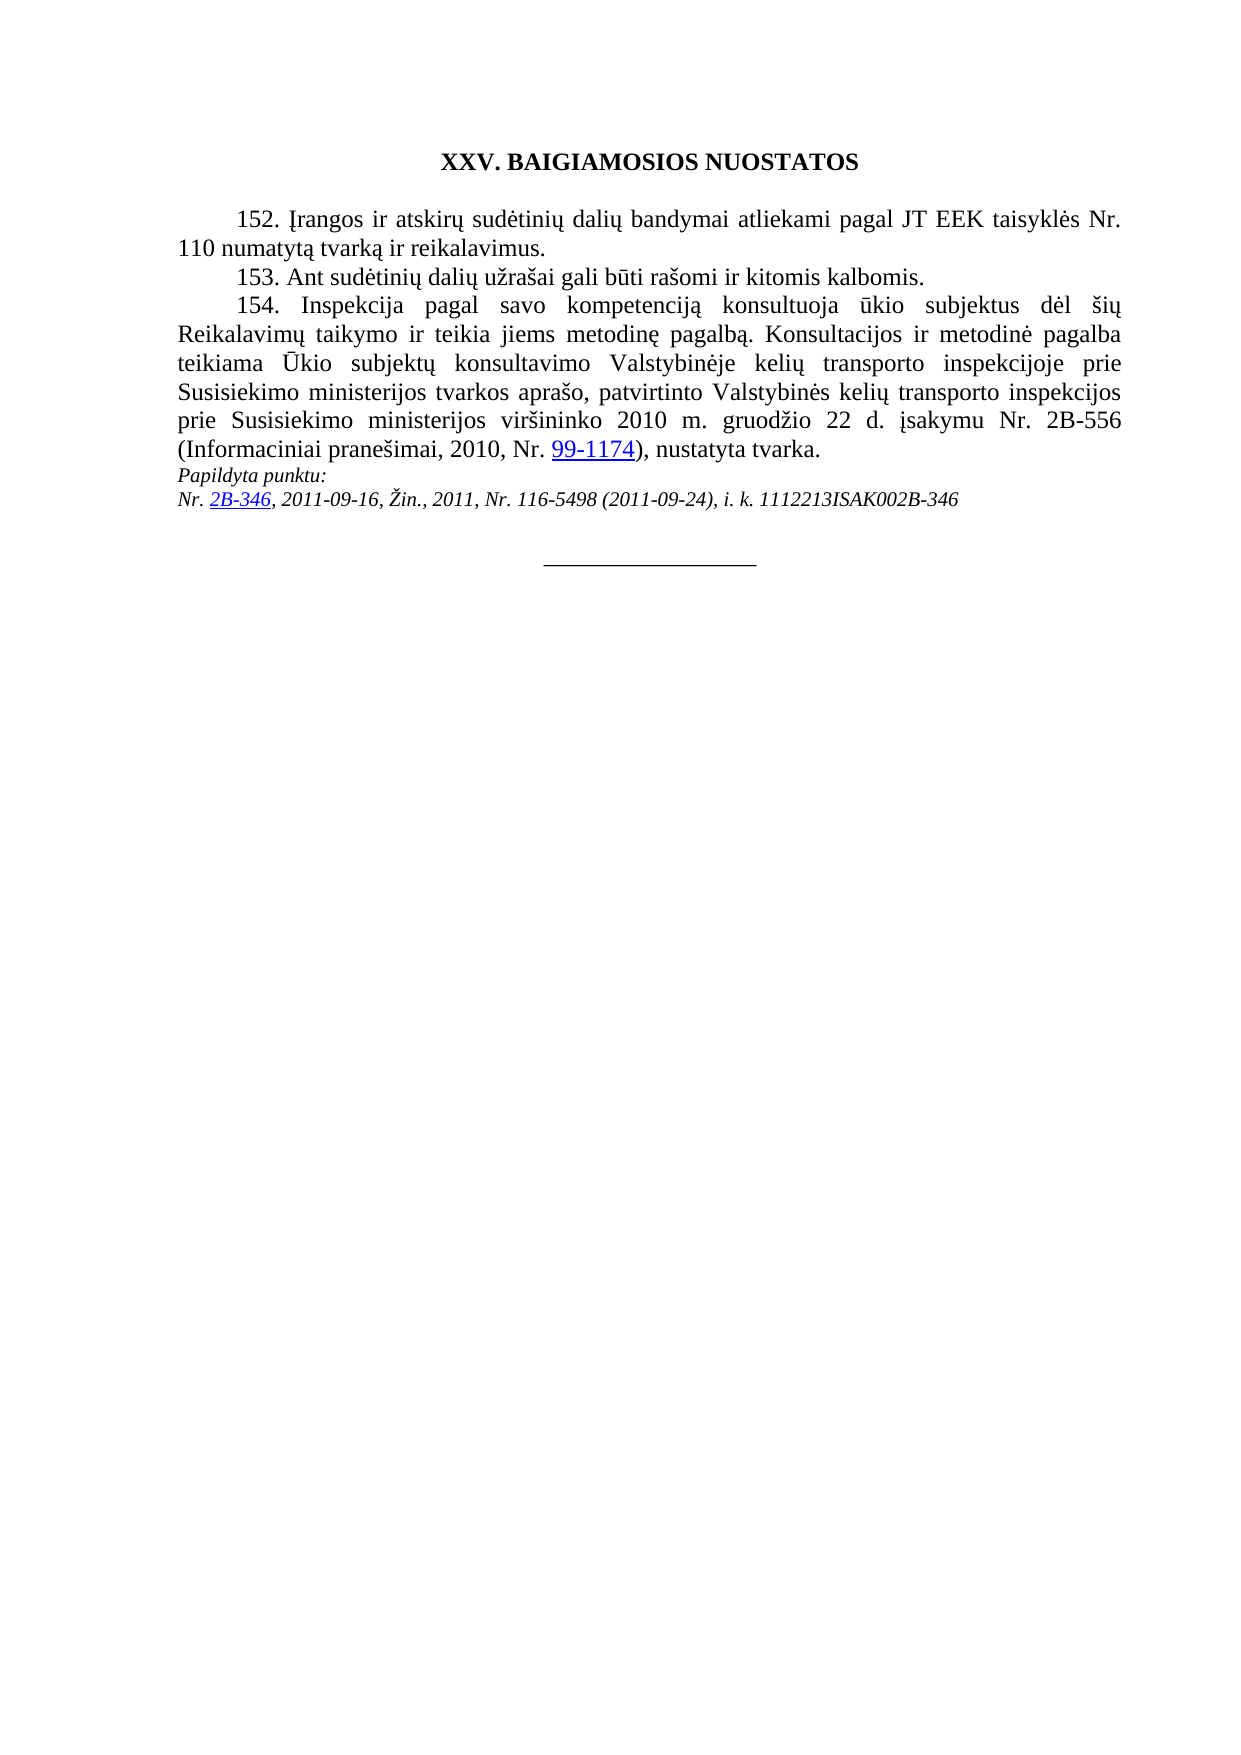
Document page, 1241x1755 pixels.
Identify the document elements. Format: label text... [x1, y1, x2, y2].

text 153. Ant sudėtinių dalių užrašai gali būti rašomi ir kitomis kalbomis. [177, 262, 1122, 291]
text _________________ [177, 540, 1122, 569]
text 154. Inspekcija pagal savo kompetenciją konsultuoja ūkio subjektus dėl šių Reikalavimų taikymo ir teikia jiems metodinę pagalbą. Konsultacijos ir metodinė pagalba teikiama Ūkio subjektų konsultavimo Valstybinėje kelių transporto inspekcijoje prie Susisiekimo ministerijos tvarkos aprašo, patvirtinto Valstybinės kelių transporto inspekcijos prie Susisiekimo ministerijos viršininko 2010 m. gruodžio 22 d. įsakymu Nr. 2B-556 (Informaciniai pranešimai, 2010, Nr. 99-1174), nustatyta tvarka. [177, 291, 1122, 463]
text 152. Įrangos ir atskirų sudėtinių dalių bandymai atliekami pagal JT EEK taisyklės Nr. 110 numatytą tvarką ir reikalavimus. [177, 204, 1122, 262]
text XXV. BAIGIAMOSIOS NUOSTATOS [177, 147, 1122, 176]
text Papildyta punktu: [177, 463, 1122, 487]
text Nr. 2B-346, 2011-09-16, Žin., 2011, Nr. 116-5498 (2011-09-24), i. k. 1112213ISAK002B-346 [177, 487, 1122, 511]
